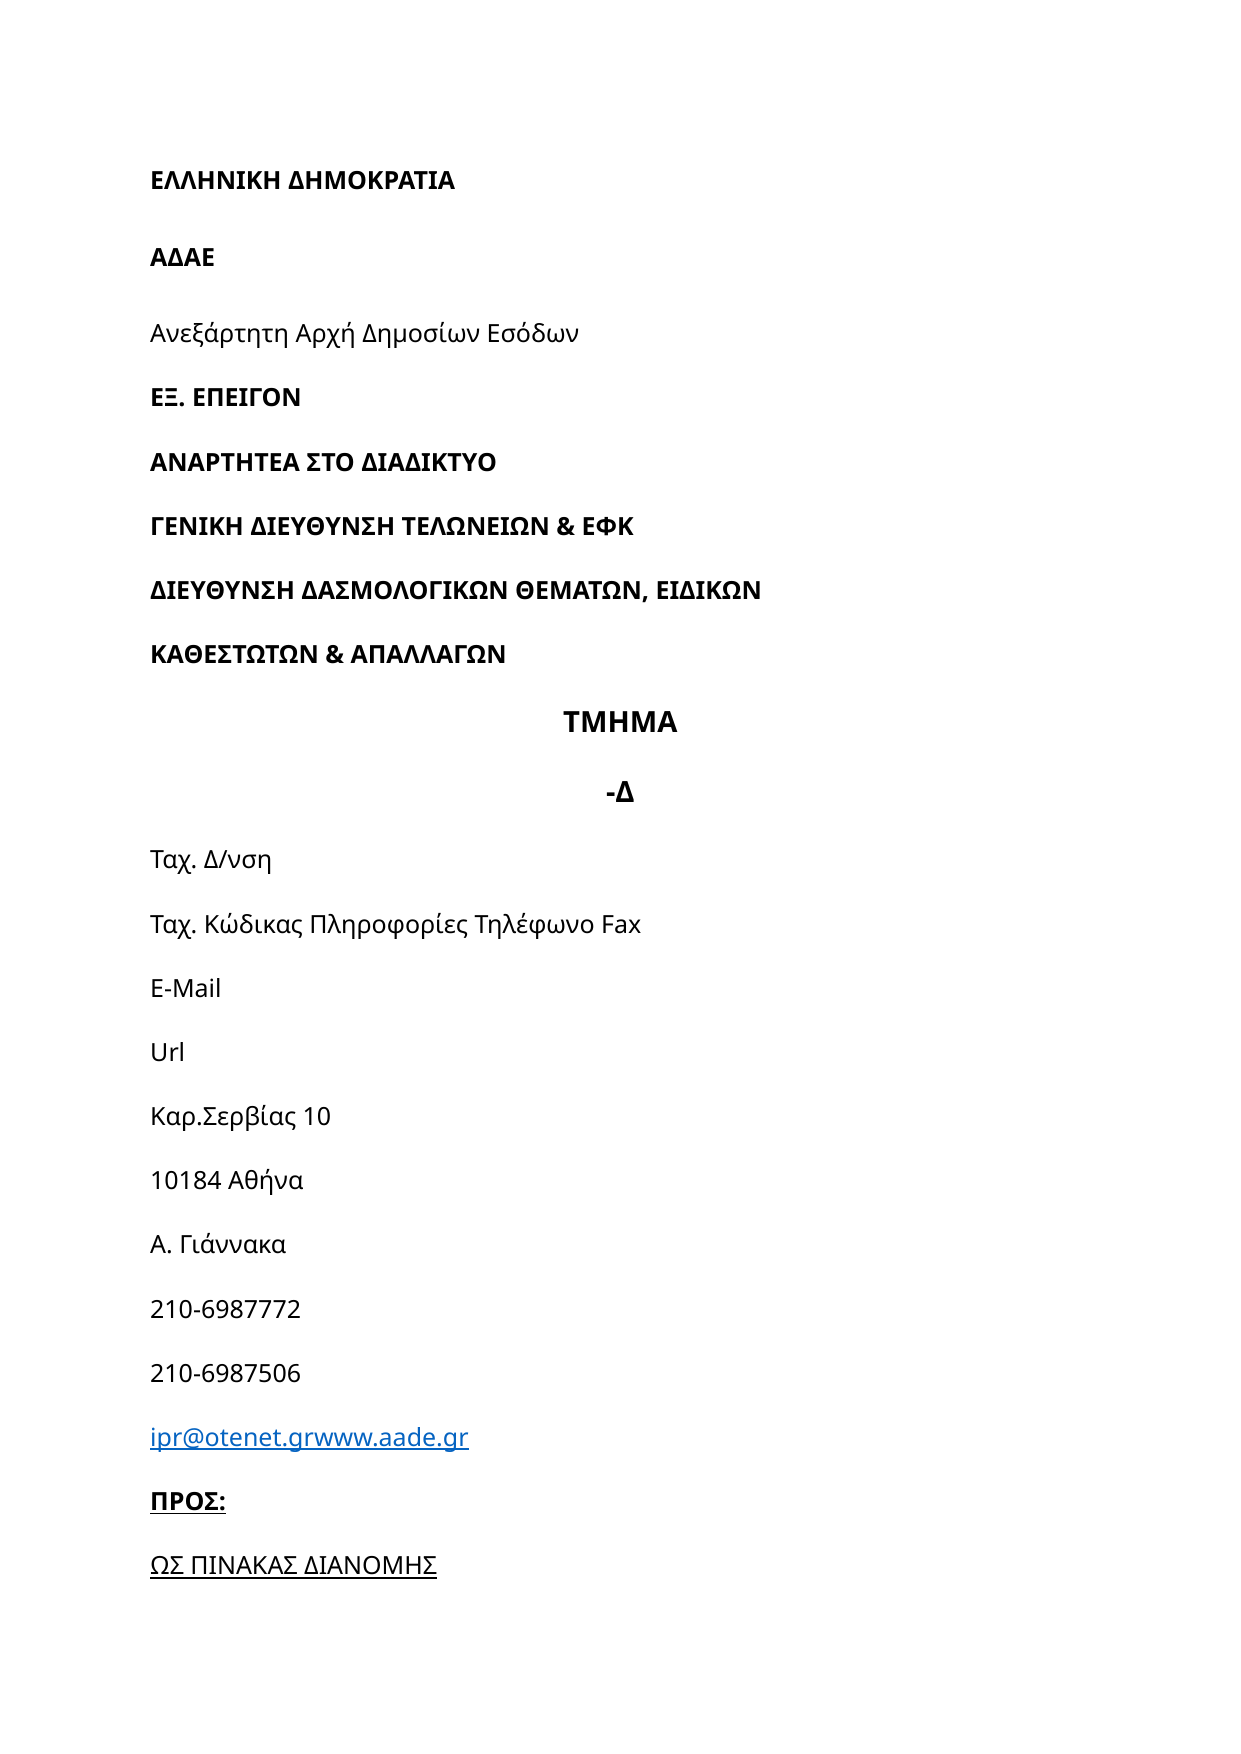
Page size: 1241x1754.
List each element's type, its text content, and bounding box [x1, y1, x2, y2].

text ΑΝΑΡΤΗΤΕΑ ΣΤΟ ΔΙΑΔΙΚΤΥΟ [150, 444, 1090, 478]
text ΕΞ. ΕΠΕΙΓΟΝ [150, 380, 1090, 414]
title ΕΛΛΗΝΙΚΗ ΔΗΜΟΚΡΑΤΙΑ [150, 162, 1090, 197]
text Καρ.Σερβίας 10 [150, 1099, 1090, 1133]
text E-Mail [150, 970, 1090, 1004]
text Α. Γιάννακα [150, 1227, 1090, 1261]
subtitle ΤΜΗΜΑ [150, 701, 1090, 741]
text ΓΕΝΙΚΗ ΔΙΕΥΘΥΝΣΗ ΤΕΛΩΝΕΙΩΝ & ΕΦΚ [150, 508, 1090, 542]
text 10184 Αθήνα [150, 1163, 1090, 1197]
text ΚΑΘΕΣΤΩΤΩΝ & ΑΠΑΛΛΑΓΩΝ [150, 637, 1090, 671]
text Url [150, 1034, 1090, 1069]
text ΠΡΟΣ: [150, 1484, 1090, 1518]
text ipr@otenet.grwww.aade.gr [150, 1419, 1090, 1454]
text Ανεξάρτητη Αρχή Δημοσίων Εσόδων [150, 316, 1090, 350]
text 210-6987506 [150, 1355, 1090, 1389]
text Ταχ. Δ/νση [150, 842, 1090, 876]
text 210-6987772 [150, 1291, 1090, 1325]
subtitle -Δ [150, 771, 1090, 811]
text Ταχ. Κώδικας Πληροφορίες Τηλέφωνο Fax [150, 906, 1090, 940]
text ΩΣ ΠΙΝΑΚΑΣ ΔΙΑΝΟΜΗΣ [150, 1548, 1090, 1582]
title ΑΔΑΕ [150, 239, 1090, 273]
text ΔΙΕΥΘΥΝΣΗ ΔΑΣΜΟΛΟΓΙΚΩΝ ΘΕΜΑΤΩΝ, ΕΙΔΙΚΩΝ [150, 572, 1090, 607]
